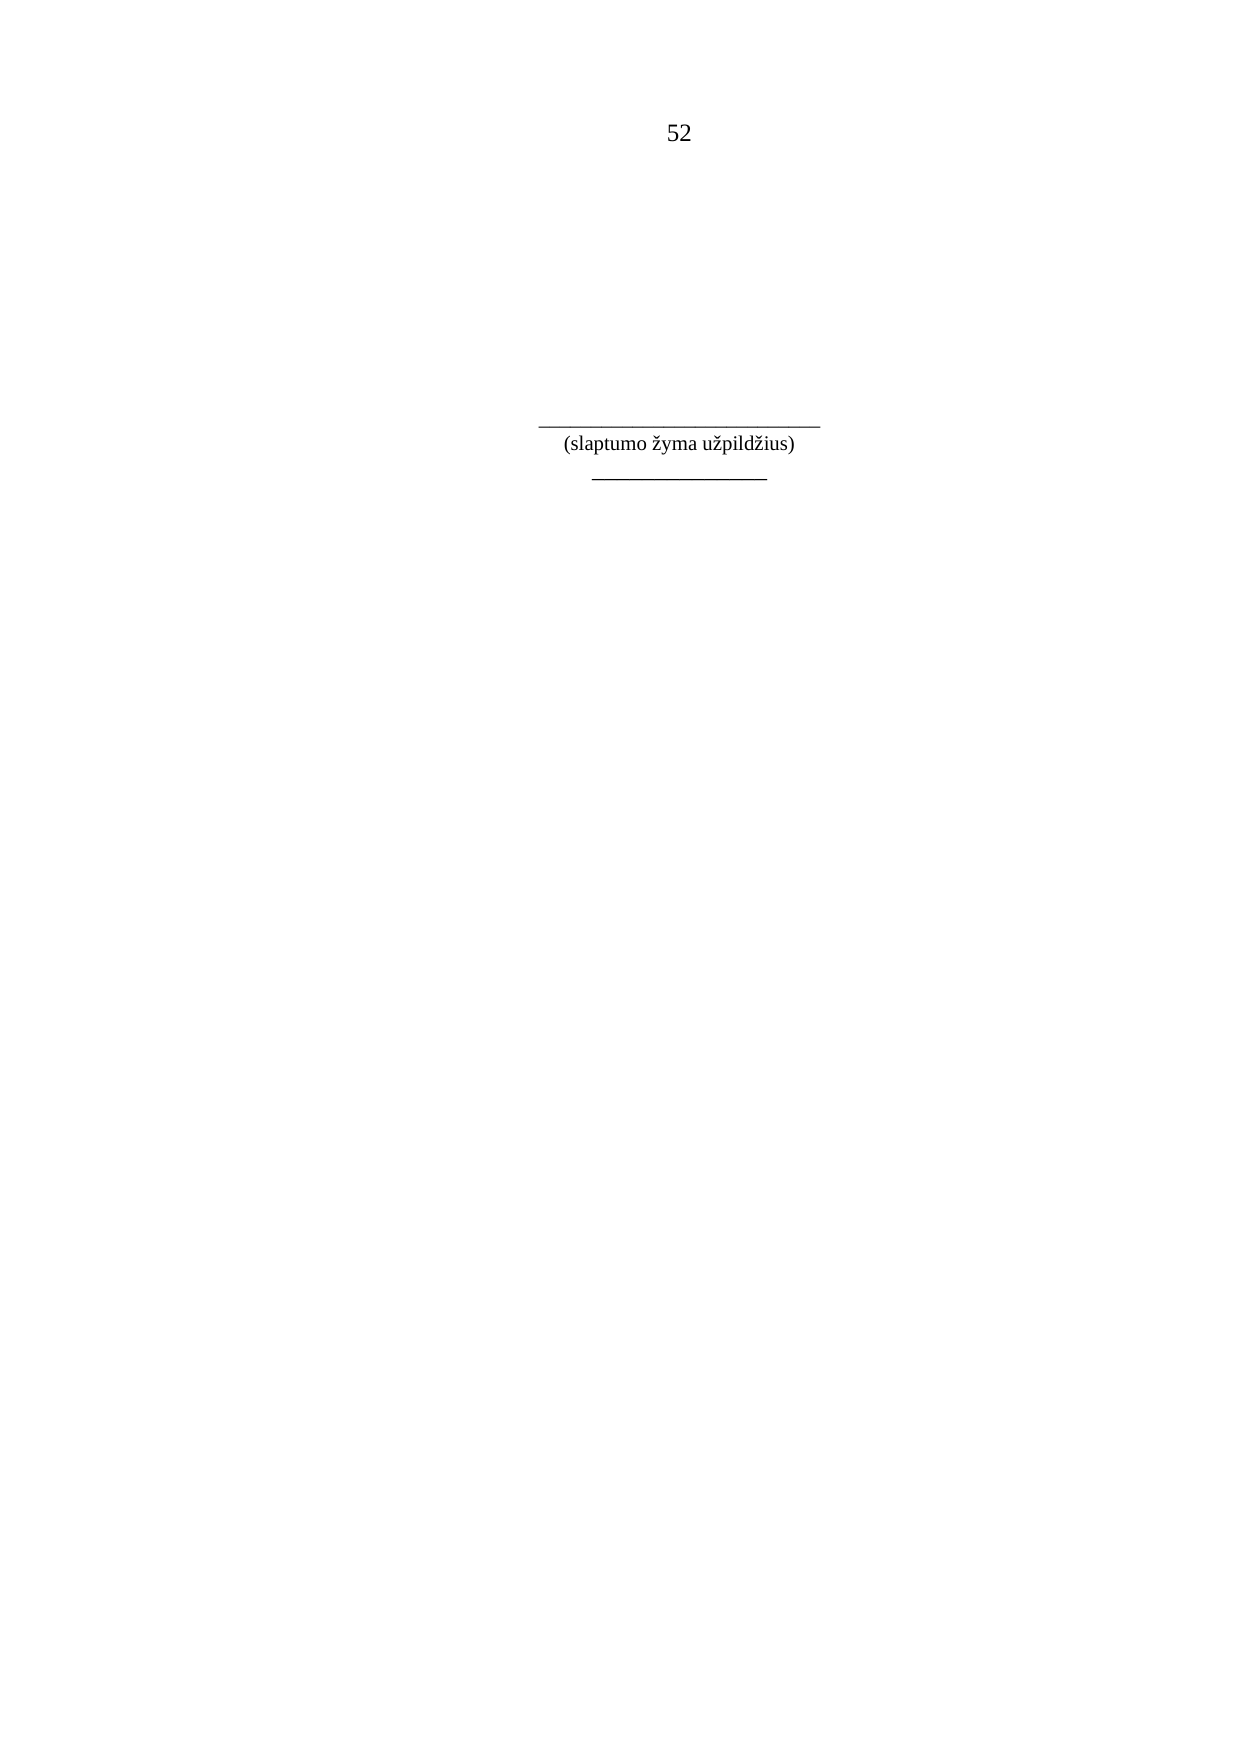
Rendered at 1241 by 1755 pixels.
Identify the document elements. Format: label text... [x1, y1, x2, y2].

text (slaptumo žyma užpildžius) [177, 430, 1181, 454]
text ___________________________ [177, 406, 1181, 430]
text ______________ [177, 454, 1181, 483]
